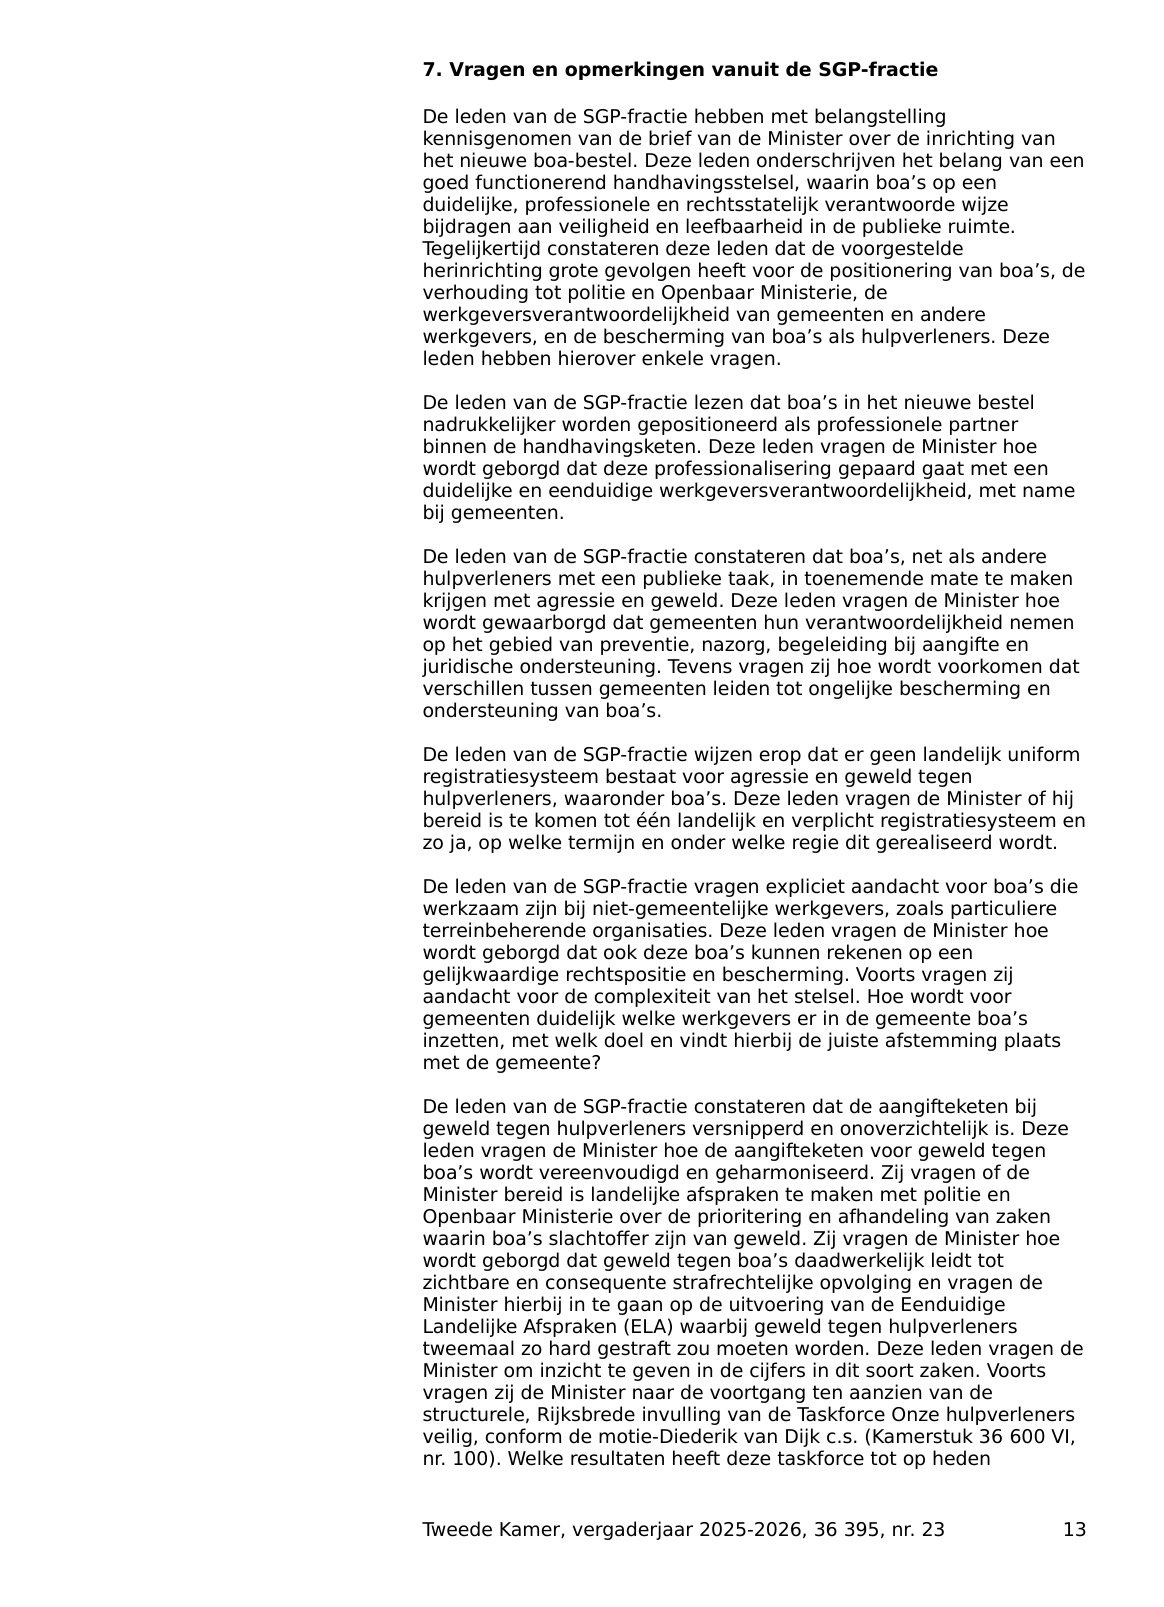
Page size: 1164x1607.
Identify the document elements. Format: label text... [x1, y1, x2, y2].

text De leden van de SGP-fractie lezen dat boa’s in het nieuwe bestel nadrukkelijker worden gepositioneerd als professionele partner binnen de handhavingsketen. Deze leden vragen de Minister hoe wordt geborgd dat deze professionalisering gepaard gaat met een duidelijke en eenduidige werkgeversverantwoordelijkheid, met name bij gemeenten. [422, 392, 1087, 524]
subtitle 7. Vragen en opmerkingen vanuit de SGP-fractie [422, 59, 1087, 81]
text De leden van de SGP-fractie hebben met belangstelling kennisgenomen van de brief van de Minister over de inrichting van het nieuwe boa-bestel. Deze leden onderschrijven het belang van een goed functionerend handhavingsstelsel, waarin boa’s op een duidelijke, professionele en rechtsstatelijk verantwoorde wijze bijdragen aan veiligheid en leefbaarheid in de publieke ruimte. Tegelijkertijd constateren deze leden dat de voorgestelde herinrichting grote gevolgen heeft voor de positionering van boa’s, de verhouding tot politie en Openbaar Ministerie, de werkgeversverantwoordelijkheid van gemeenten en andere werkgevers, en de bescherming van boa’s als hulpverleners. Deze leden hebben hierover enkele vragen. [422, 106, 1087, 370]
text De leden van de SGP-fractie constateren dat de aangifteketen bij geweld tegen hulpverleners versnipperd en onoverzichtelijk is. Deze leden vragen de Minister hoe de aangifteketen voor geweld tegen boa’s wordt vereenvoudigd en geharmoniseerd. Zij vragen of de Minister bereid is landelijke afspraken te maken met politie en Openbaar Ministerie over de prioritering en afhandeling van zaken waarin boa’s slachtoffer zijn van geweld. Zij vragen de Minister hoe wordt geborgd dat geweld tegen boa’s daadwerkelijk leidt tot zichtbare en consequente strafrechtelijke opvolging en vragen de Minister hierbij in te gaan op de uitvoering van de Eenduidige Landelijke Afspraken (ELA) waarbij geweld tegen hulpverleners tweemaal zo hard gestraft zou moeten worden. Deze leden vragen de Minister om inzicht te geven in de cijfers in dit soort zaken. Voorts vragen zij de Minister naar de voortgang ten aanzien van de structurele, Rijksbrede invulling van de Taskforce Onze hulpverleners veilig, conform de motie-Diederik van Dijk c.s. (Kamerstuk 36 600 VI, nr. 100). Welke resultaten heeft deze taskforce tot op heden [422, 1096, 1087, 1470]
text De leden van de SGP-fractie vragen expliciet aandacht voor boa’s die werkzaam zijn bij niet-gemeentelijke werkgevers, zoals particuliere terreinbeherende organisaties. Deze leden vragen de Minister hoe wordt geborgd dat ook deze boa’s kunnen rekenen op een gelijkwaardige rechtspositie en bescherming. Voorts vragen zij aandacht voor de complexiteit van het stelsel. Hoe wordt voor gemeenten duidelijk welke werkgevers er in de gemeente boa’s inzetten, met welk doel en vindt hierbij de juiste afstemming plaats met de gemeente? [422, 876, 1087, 1074]
text De leden van de SGP-fractie wijzen erop dat er geen landelijk uniform registratiesysteem bestaat voor agressie en geweld tegen hulpverleners, waaronder boa’s. Deze leden vragen de Minister of hij bereid is te komen tot één landelijk en verplicht registratiesysteem en zo ja, op welke termijn en onder welke regie dit gerealiseerd wordt. [422, 744, 1087, 854]
text De leden van de SGP-fractie constateren dat boa’s, net als andere hulpverleners met een publieke taak, in toenemende mate te maken krijgen met agressie en geweld. Deze leden vragen de Minister hoe wordt gewaarborgd dat gemeenten hun verantwoordelijkheid nemen op het gebied van preventie, nazorg, begeleiding bij aangifte en juridische ondersteuning. Tevens vragen zij hoe wordt voorkomen dat verschillen tussen gemeenten leiden tot ongelijke bescherming en ondersteuning van boa’s. [422, 546, 1087, 722]
